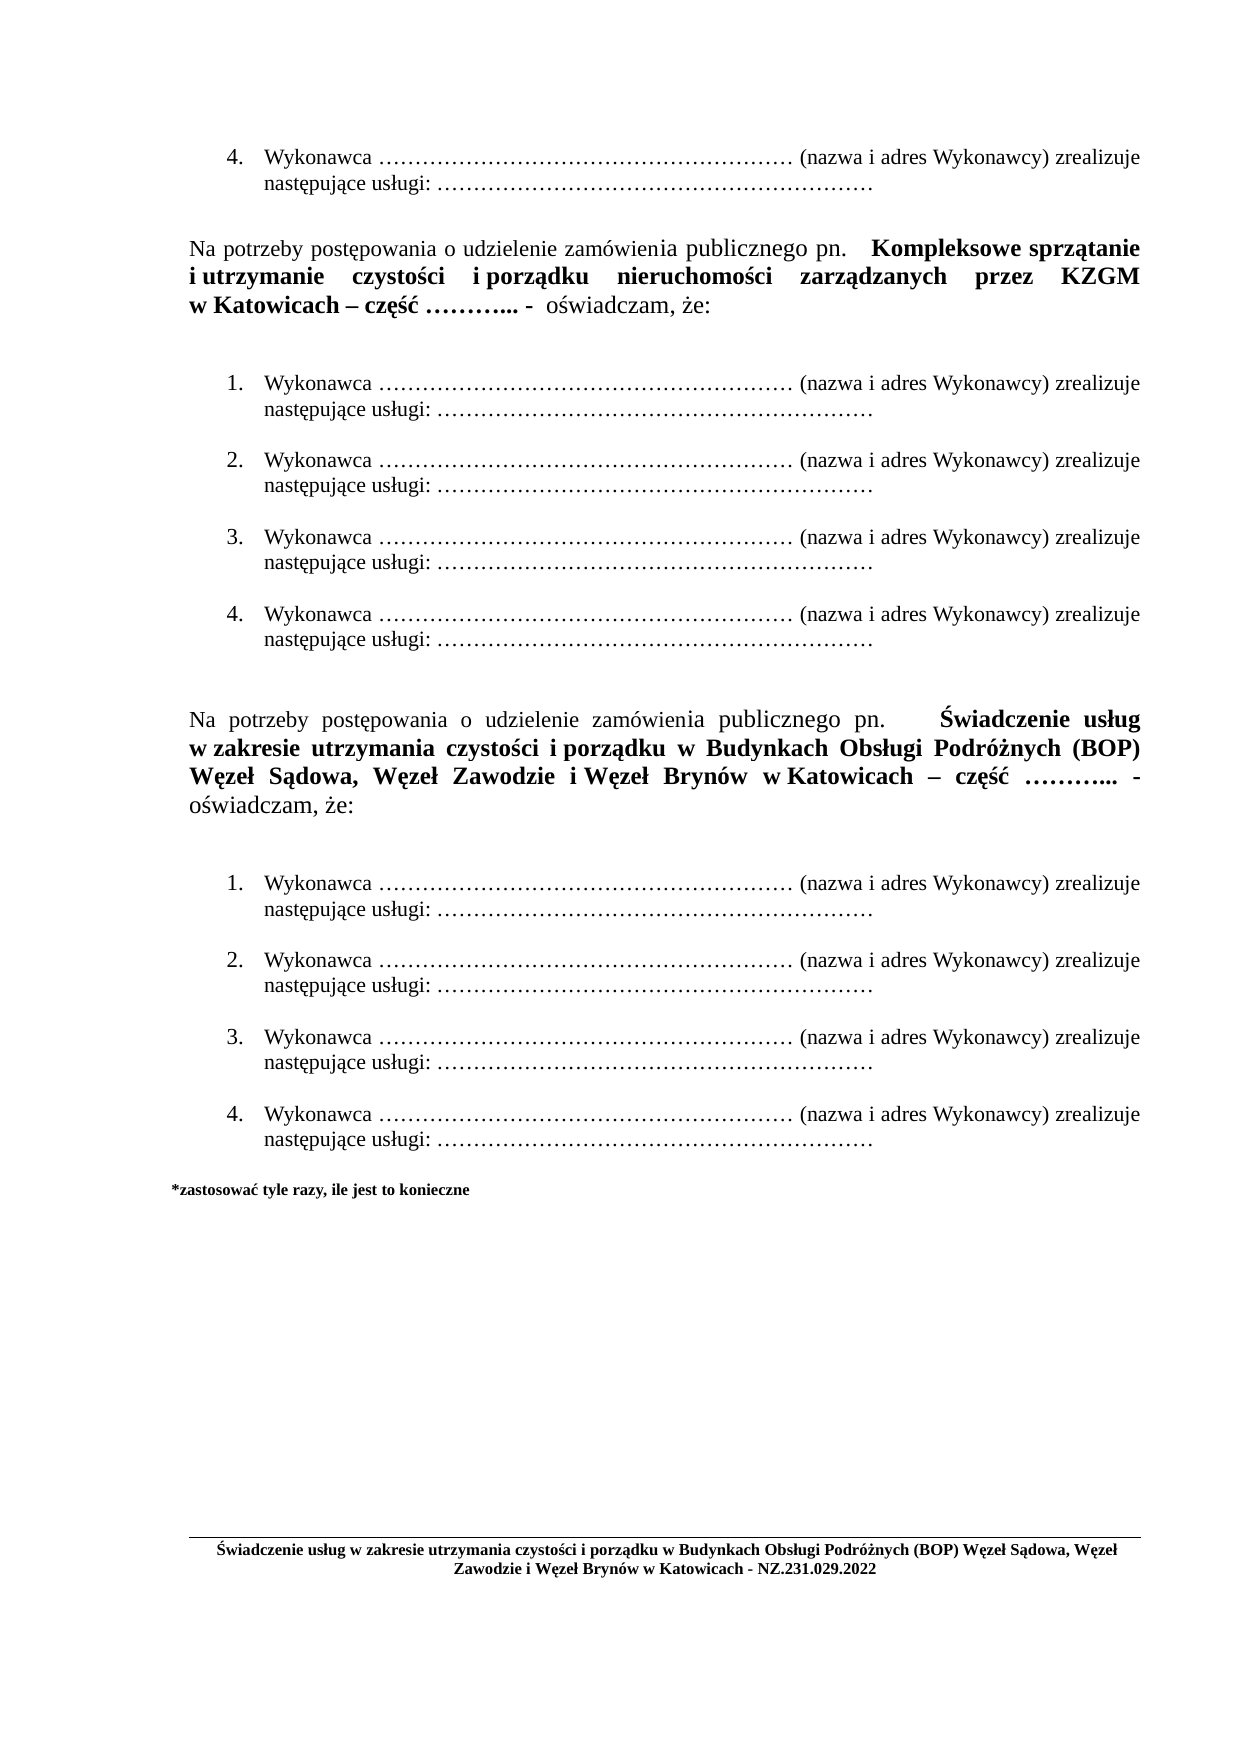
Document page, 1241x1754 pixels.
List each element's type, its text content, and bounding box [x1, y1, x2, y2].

list Wykonawca ………………………………………………… (nazwa i adres Wykonawcy) zrealizuje następujące usługi: …………………………………………………… [226, 523, 1141, 574]
text Na potrzeby postępowania o udzielenie zamówienia publicznego pn. Świadczenie usług w zakresie utrzymania czystości i porządku w Budynkach Obsługi Podróżnych (BOP) Węzeł Sądowa, Węzeł Zawodzie i Węzeł Brynów w Katowicach – część ………... - oświadczam, że: [189, 704, 1141, 819]
list Wykonawca ………………………………………………… (nazwa i adres Wykonawcy) zrealizuje następujące usługi: …………………………………………………… [226, 869, 1141, 921]
list Wykonawca ………………………………………………… (nazwa i adres Wykonawcy) zrealizuje następujące usługi: …………………………………………………… [226, 369, 1141, 421]
list Wykonawca ………………………………………………… (nazwa i adres Wykonawcy) zrealizuje następujące usługi: …………………………………………………… [226, 1023, 1141, 1074]
list Wykonawca ………………………………………………… (nazwa i adres Wykonawcy) zrealizuje następujące usługi: …………………………………………………… [226, 143, 1141, 195]
list Wykonawca ………………………………………………… (nazwa i adres Wykonawcy) zrealizuje następujące usługi: …………………………………………………… [226, 946, 1141, 998]
list Wykonawca ………………………………………………… (nazwa i adres Wykonawcy) zrealizuje następujące usługi: …………………………………………………… [226, 446, 1141, 498]
text *zastosować tyle razy, ile jest to konieczne [171, 1180, 1141, 1199]
text Na potrzeby postępowania o udzielenie zamówienia publicznego pn. Kompleksowe sprzątanie i utrzymanie czystości i porządku nieruchomości zarządzanych przez KZGM w Katowicach – część ………... - oświadczam, że: [189, 233, 1141, 319]
list Wykonawca ………………………………………………… (nazwa i adres Wykonawcy) zrealizuje następujące usługi: …………………………………………………… [226, 1100, 1141, 1151]
list Wykonawca ………………………………………………… (nazwa i adres Wykonawcy) zrealizuje następujące usługi: …………………………………………………… [226, 600, 1141, 651]
